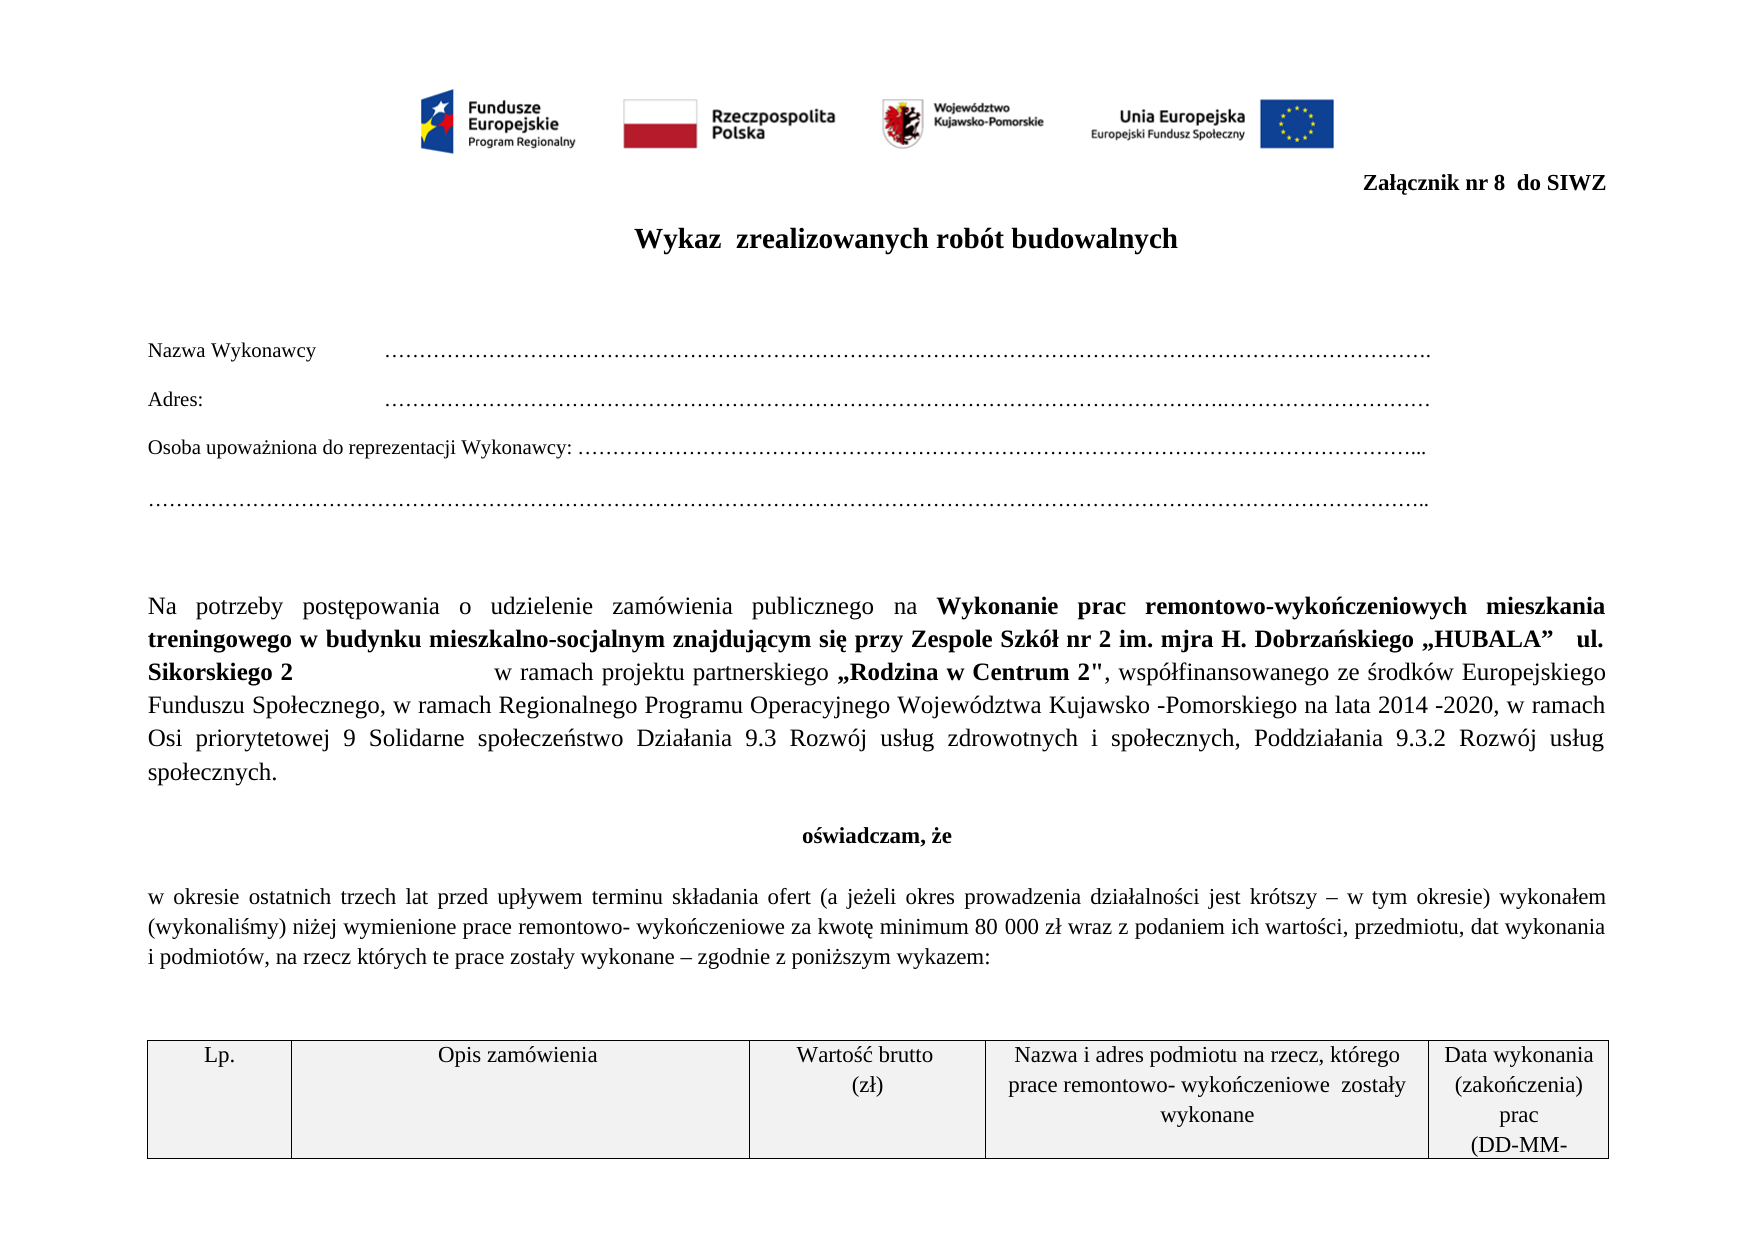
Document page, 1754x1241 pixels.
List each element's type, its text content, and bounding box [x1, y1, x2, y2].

text ………………………………………………………………………………………………………………………………………………………………….. [148, 487, 1606, 511]
text Adres: ………………………………………………………………………………………………………….………………………… [148, 386, 1606, 411]
text Na potrzeby postępowania o udzielenie zamówienia publicznego na Wykonanie prac remontowo-wykończeniowych mieszkania treningowego w budynku mieszkalno-socjalnym znajdującym się przy Zespole Szkół nr 2 im. mjra H. Dobrzańskiego „HUBALA” ul. Sikorskiego 2 w ramach projektu partnerskiego „Rodzina w Centrum 2", współfinansowanego ze środków Europejskiego Funduszu Społecznego, w ramach Regionalnego Programu Operacyjnego Województwa Kujawsko -Pomorskiego na lata 2014 -2020, w ramach Osi priorytetowej 9 Solidarne społeczeństwo Działania 9.3 Rozwój usług zdrowotnych i społecznych, Poddziałania 9.3.2 Rozwój usług społecznych. [148, 591, 1606, 785]
table_header Nazwa i adres podmiotu na rzecz, którego prace remontowo- wykończeniowe zostały wykonane [986, 1041, 1428, 1158]
text oświadczam, że [148, 823, 1606, 849]
text Nazwa Wykonawcy ……………………………………………………………………………………………………………………………………. [148, 338, 1606, 362]
table_header Wykaz zrealizowanych robót budowalnych [148, 221, 1665, 290]
table_header Wartość brutto (zł) [750, 1041, 985, 1158]
list w okresie ostatnich trzech lat przed upływem terminu składania ofert (a jeżeli okres prowadzenia działalności jest krótszy – w tym okresie) wykonałem (wykonaliśmy) niżej wymienione prace remontowo- wykończeniowe za kwotę minimum 80 000 zł wraz z podaniem ich wartości, przedmiotu, dat wykonania i podmiotów, na rzecz których te prace zostały wykonane – zgodnie z poniższym wykazem: [148, 883, 1606, 970]
text Osoba upoważniona do reprezentacji Wykonawcy: …………………………………………………………………………………………………………... [148, 434, 1606, 459]
table_header Lp. [148, 1041, 291, 1158]
table_header Opis zamówienia [292, 1041, 749, 1158]
table_header Data wykonania (zakończenia) prac (DD-MM- [1429, 1041, 1608, 1158]
text Załącznik nr 8 do SIWZ [148, 169, 1606, 195]
